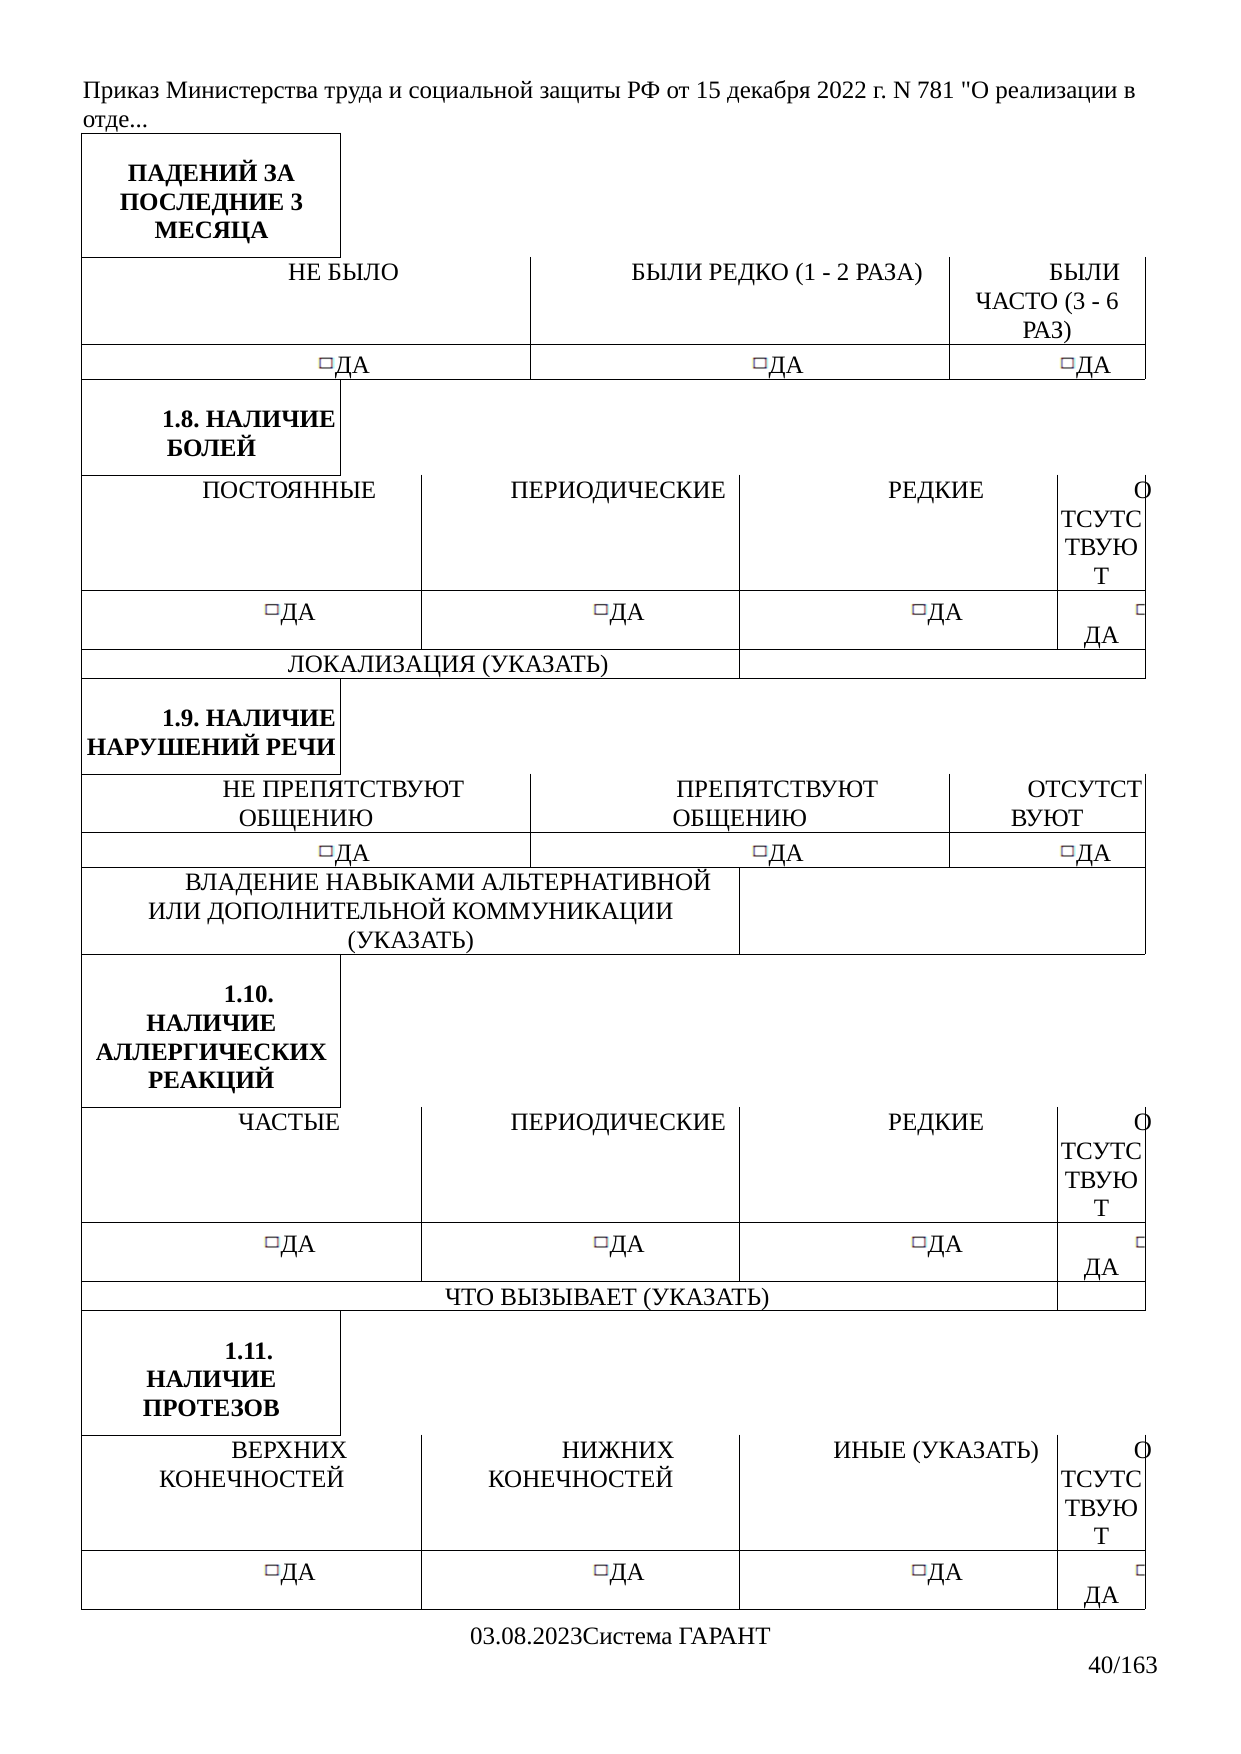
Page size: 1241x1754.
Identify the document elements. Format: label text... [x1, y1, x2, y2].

table_cell ДА [82, 591, 421, 649]
table_cell ДА [740, 1223, 1057, 1281]
table_cell БЫЛИ ЧАСТО (3 - 6 РАЗ) [950, 257, 1145, 343]
table_cell ДА [82, 1551, 421, 1609]
picture [316, 832, 335, 862]
table_cell 1.11. НАЛИЧИЕ ПРОТЕЗОВ [82, 1311, 340, 1434]
table_cell ВЕРХНИХ КОНЕЧНОСТЕЙ [82, 1435, 421, 1550]
table_cell ЧТО ВЫЗЫВАЕТ (УКАЗАТЬ) [82, 1282, 1057, 1310]
table_cell ОТСУТСТВУЮТ [1058, 1107, 1145, 1222]
table_cell ЛОКАЛИЗАЦИЯ (УКАЗАТЬ) [82, 650, 739, 678]
table_cell ДА [82, 345, 530, 379]
table_cell ДА [82, 833, 530, 867]
table_cell ДА [531, 833, 949, 867]
table_cell ДА [950, 833, 1145, 867]
table_cell ПЕРИОДИЧЕСКИЕ [422, 1107, 739, 1222]
picture [750, 832, 769, 862]
table_cell ДА [950, 345, 1145, 379]
picture [262, 1222, 281, 1253]
picture [591, 1550, 610, 1581]
table_cell ОТСУТСТВУЮТ [950, 774, 1145, 832]
table_cell 1.10. НАЛИЧИЕ АЛЛЕРГИЧЕСКИХ РЕАКЦИЙ [82, 955, 340, 1107]
picture [1058, 832, 1076, 862]
table_cell ДА [531, 345, 949, 379]
picture [262, 1550, 281, 1581]
picture [316, 344, 335, 374]
table_cell [1058, 1282, 1145, 1310]
table_cell ПЕРИОДИЧЕСКИЕ [422, 475, 739, 590]
table_cell ДА [82, 1223, 421, 1281]
table_cell ДА [1058, 1223, 1145, 1281]
table_cell ВЛАДЕНИЕ НАВЫКАМИ АЛЬТЕРНАТИВНОЙ ИЛИ ДОПОЛНИТЕЛЬНОЙ КОММУНИКАЦИИ (УКАЗАТЬ) [82, 868, 739, 954]
picture [591, 590, 610, 620]
table_cell 1.9. НАЛИЧИЕ НАРУШЕНИЙ РЕЧИ [82, 679, 340, 773]
table_cell 1.8. НАЛИЧИЕ БОЛЕЙ [82, 380, 340, 474]
picture [909, 1550, 928, 1581]
table_cell ДА [1058, 591, 1145, 649]
table_cell ДА [740, 591, 1057, 649]
picture [1133, 1550, 1145, 1581]
table_cell ПОСТОЯННЫЕ [82, 475, 421, 590]
table_cell НЕ БЫЛО [82, 257, 530, 343]
picture [591, 1222, 610, 1253]
picture [909, 590, 928, 620]
table_cell [740, 868, 1145, 954]
table_cell ДА [422, 1551, 739, 1609]
table_cell НЕ ПРЕПЯТСТВУЮТ ОБЩЕНИЮ [82, 774, 530, 832]
table_cell [740, 650, 1145, 678]
table_cell ОТСУТСТВУЮТ [1058, 1435, 1145, 1550]
table_cell ДА [1058, 1551, 1145, 1609]
picture [262, 590, 281, 620]
picture [1058, 344, 1076, 374]
picture [1133, 1222, 1145, 1253]
table_cell ПРЕПЯТСТВУЮТ ОБЩЕНИЮ [531, 774, 949, 832]
table_cell ДА [422, 1223, 739, 1281]
picture [909, 1222, 928, 1253]
table_cell РЕДКИЕ [740, 1107, 1057, 1222]
picture [750, 344, 769, 374]
table_cell ЧАСТЫЕ [82, 1107, 421, 1222]
table_cell ОТСУТСТВУЮТ [1058, 475, 1145, 590]
table_cell ДА [422, 591, 739, 649]
table_cell БЫЛИ РЕДКО (1 - 2 РАЗА) [531, 257, 949, 343]
table_cell ДА [740, 1551, 1057, 1609]
table_cell РЕДКИЕ [740, 475, 1057, 590]
picture [1133, 590, 1145, 620]
table_cell ПАДЕНИЙ ЗА ПОСЛЕДНИЕ 3 МЕСЯЦА [82, 134, 340, 257]
table_cell НИЖНИХ КОНЕЧНОСТЕЙ [422, 1435, 739, 1550]
table_cell ИНЫЕ (УКАЗАТЬ) [740, 1435, 1057, 1550]
